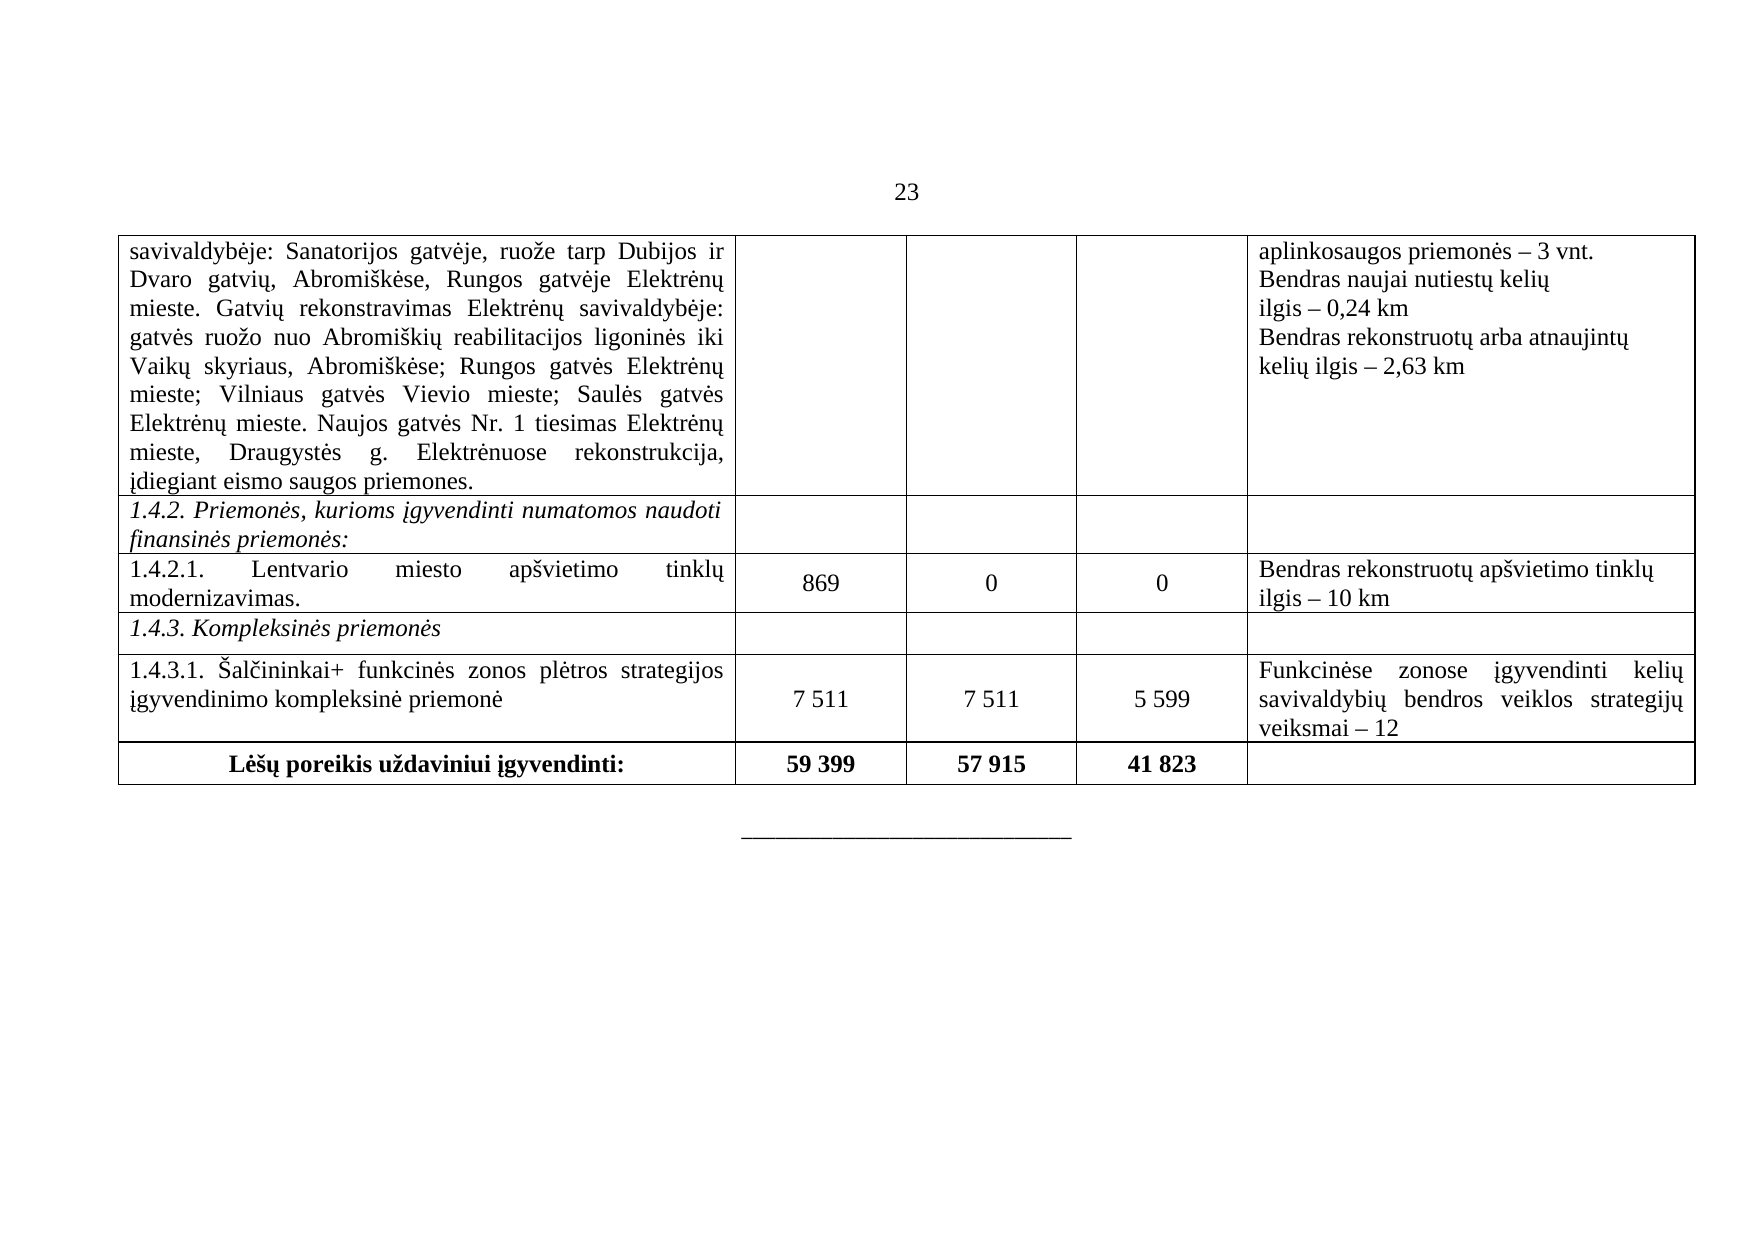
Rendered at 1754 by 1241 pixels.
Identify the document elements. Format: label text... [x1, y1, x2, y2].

table_cell Lėšų poreikis uždaviniui įgyvendinti: [119, 743, 735, 784]
table_cell 59 399 [736, 743, 906, 784]
table_cell [1077, 496, 1247, 553]
table_cell [1248, 613, 1694, 654]
table_cell aplinkosaugos priemonės – 3 vnt. Bendras naujai nutiestų kelių ilgis – 0,24 km Bendras rekonstruotų arba atnaujintų kelių ilgis – 2,63 km [1248, 236, 1694, 494]
table_cell 57 915 [907, 743, 1076, 784]
table_cell [1248, 496, 1694, 553]
table_cell 1.4.3. Kompleksinės priemonės [119, 613, 735, 654]
table_cell 0 [1077, 554, 1247, 612]
subtitle _____________________________ [118, 814, 1695, 842]
table_cell [736, 613, 906, 654]
table_cell [736, 236, 906, 494]
table_cell 0 [907, 554, 1076, 612]
table_cell 1.4.2.1. Lentvario miesto apšvietimo tinklų modernizavimas. [119, 554, 735, 612]
table_cell savivaldybėje: Sanatorijos gatvėje, ruože tarp Dubijos ir Dvaro gatvių, Abromiškėse, Rungos gatvėje Elektrėnų mieste. Gatvių rekonstravimas Elektrėnų savivaldybėje: gatvės ruožo nuo Abromiškių reabilitacijos ligoninės iki Vaikų skyriaus, Abromiškėse; Rungos gatvės Elektrėnų mieste; Vilniaus gatvės Vievio mieste; Saulės gatvės Elektrėnų mieste. Naujos gatvės Nr. 1 tiesimas Elektrėnų mieste, Draugystės g. Elektrėnuose rekonstrukcija, įdiegiant eismo saugos priemones. [119, 236, 735, 494]
table_cell 7 511 [736, 655, 906, 741]
table_cell [907, 613, 1076, 654]
table_cell 869 [736, 554, 906, 612]
table_cell [1077, 236, 1247, 494]
table_cell 1.4.3.1. Šalčininkai+ funkcinės zonos plėtros strategijos įgyvendinimo kompleksinė priemonė [119, 655, 735, 741]
table_cell 1.4.2. Priemonės, kurioms įgyvendinti numatomos naudoti finansinės priemonės: [119, 496, 735, 553]
table_cell 41 823 [1077, 743, 1247, 784]
table_cell Funkcinėse zonose įgyvendinti kelių savivaldybių bendros veiklos strategijų veiksmai – 12 [1248, 655, 1694, 741]
table_cell 7 511 [907, 655, 1076, 741]
table_cell 5 599 [1077, 655, 1247, 741]
table_cell [1248, 743, 1694, 784]
table_cell [907, 236, 1076, 494]
table_cell Bendras rekonstruotų apšvietimo tinklų ilgis – 10 km [1248, 554, 1694, 612]
table_cell [736, 496, 906, 553]
table_cell [907, 496, 1076, 553]
table_cell [1077, 613, 1247, 654]
